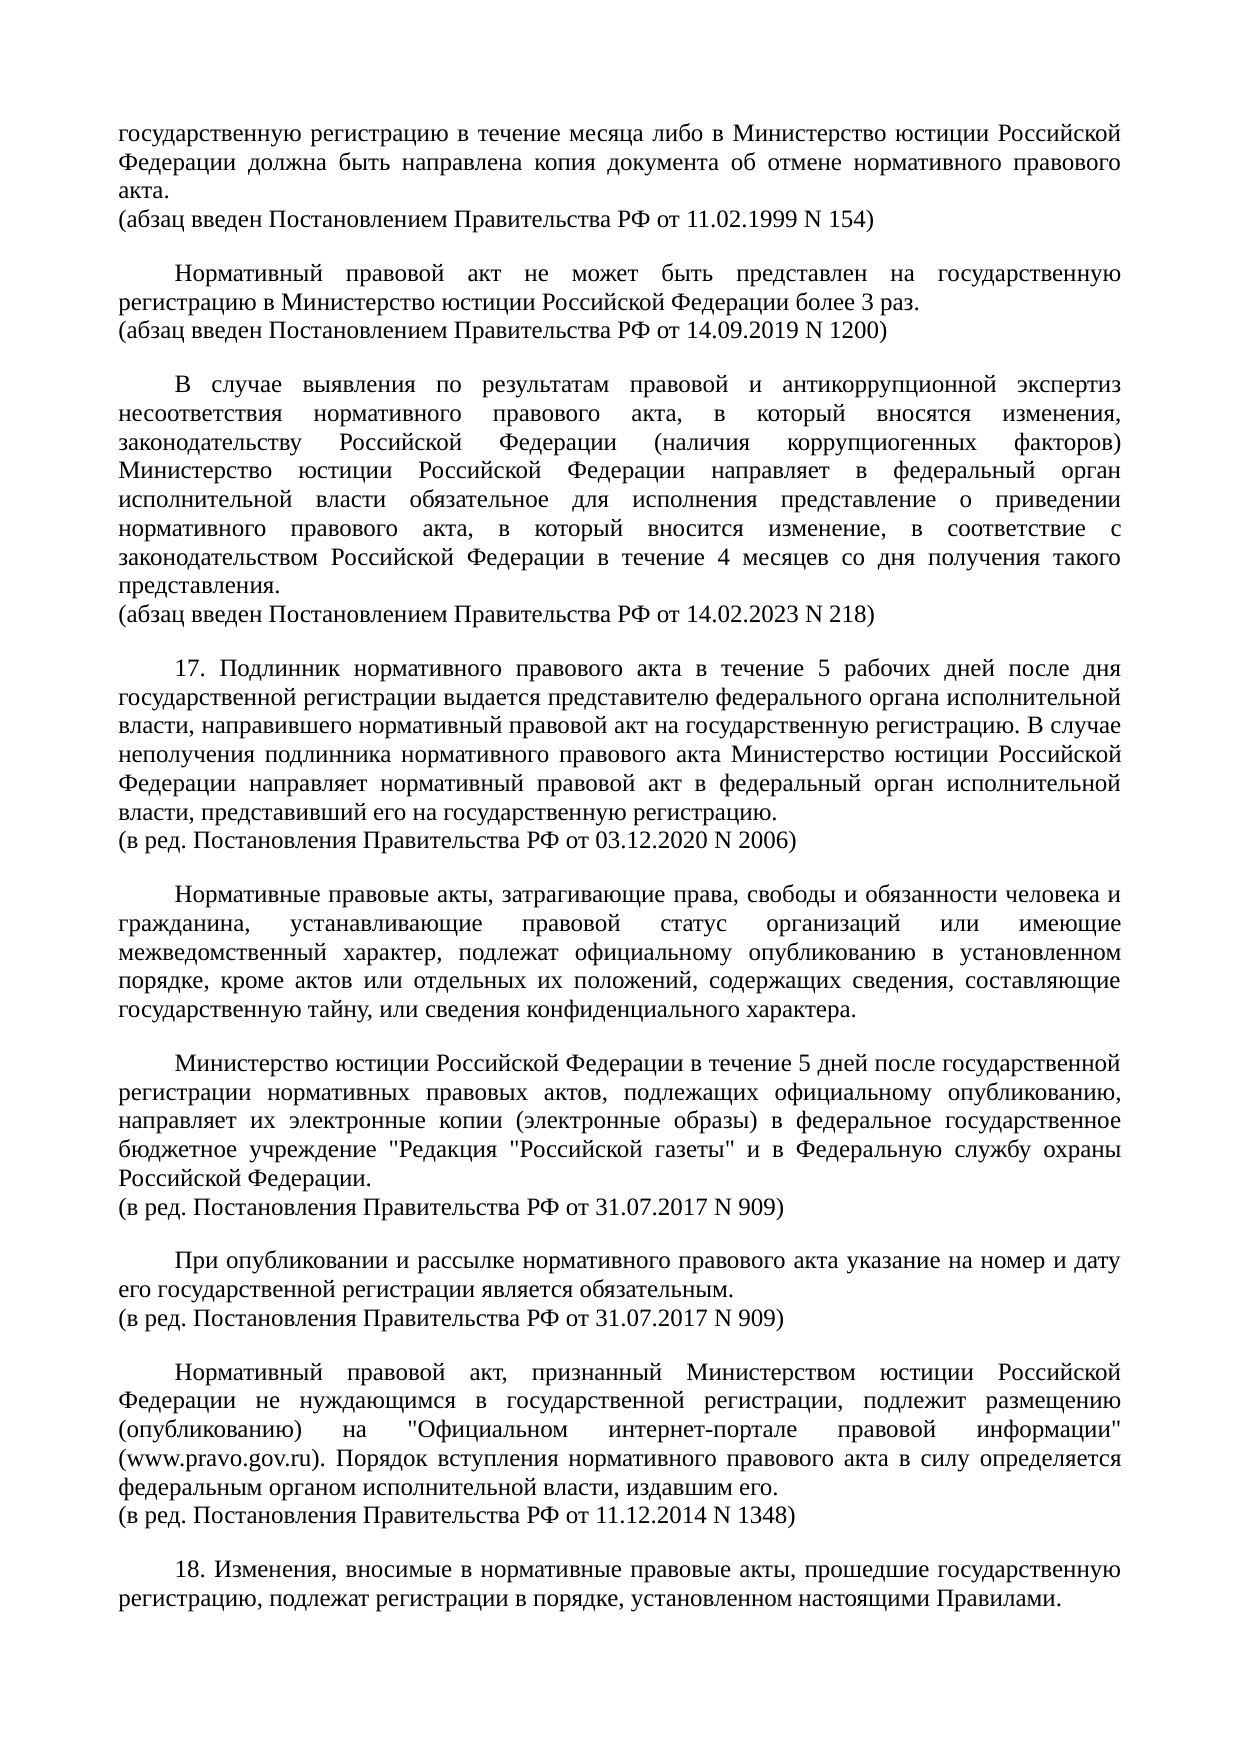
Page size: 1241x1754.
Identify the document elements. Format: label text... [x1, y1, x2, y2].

text государственную регистрацию в течение месяца либо в Министерство юстиции Российской Федерации должна быть направлена копия документа об отмене нормативного правового акта. [118, 118, 1122, 204]
text (в ред. Постановления Правительства РФ от 11.12.2014 N 1348) [118, 1501, 1122, 1529]
text В случае выявления по результатам правовой и антикоррупционной экспертиз несоответствия нормативного правового акта, в который вносятся изменения, законодательству Российской Федерации (наличия коррупциогенных факторов) Министерство юстиции Российской Федерации направляет в федеральный орган исполнительной власти обязательное для исполнения представление о приведении нормативного правового акта, в который вносится изменение, в соответствие с законодательством Российской Федерации в течение 4 месяцев со дня получения такого представления. [118, 369, 1122, 599]
text 17. Подлинник нормативного правового акта в течение 5 рабочих дней после дня государственной регистрации выдается представителю федерального органа исполнительной власти, направившего нормативный правовой акт на государственную регистрацию. В случае неполучения подлинника нормативного правового акта Министерство юстиции Российской Федерации направляет нормативный правовой акт в федеральный орган исполнительной власти, представивший его на государственную регистрацию. [118, 653, 1122, 826]
text При опубликовании и рассылке нормативного правового акта указание на номер и дату его государственной регистрации является обязательным. [118, 1246, 1122, 1303]
text (в ред. Постановления Правительства РФ от 03.12.2020 N 2006) [118, 826, 1122, 854]
text Министерство юстиции Российской Федерации в течение 5 дней после государственной регистрации нормативных правовых актов, подлежащих официальному опубликованию, направляет их электронные копии (электронные образы) в федеральное государственное бюджетное учреждение "Редакция "Российской газеты" и в Федеральную службу охраны Российской Федерации. [118, 1048, 1122, 1192]
text Нормативный правовой акт не может быть представлен на государственную регистрацию в Министерство юстиции Российской Федерации более 3 раз. [118, 258, 1122, 316]
text (абзац введен Постановлением Правительства РФ от 14.02.2023 N 218) [118, 599, 1122, 628]
text (абзац введен Постановлением Правительства РФ от 11.02.1999 N 154) [118, 204, 1122, 233]
text (в ред. Постановления Правительства РФ от 31.07.2017 N 909) [118, 1192, 1122, 1221]
text Нормативный правовой акт, признанный Министерством юстиции Российской Федерации не нуждающимся в государственной регистрации, подлежит размещению (опубликованию) на "Официальном интернет-портале правовой информации" (www.pravo.gov.ru). Порядок вступления нормативного правового акта в силу определяется федеральным органом исполнительной власти, издавшим его. [118, 1357, 1122, 1501]
text 18. Изменения, вносимые в нормативные правовые акты, прошедшие государственную регистрацию, подлежат регистрации в порядке, установленном настоящими Правилами. [118, 1554, 1122, 1612]
text (в ред. Постановления Правительства РФ от 31.07.2017 N 909) [118, 1303, 1122, 1332]
text Нормативные правовые акты, затрагивающие права, свободы и обязанности человека и гражданина, устанавливающие правовой статус организаций или имеющие межведомственный характер, подлежат официальному опубликованию в установленном порядке, кроме актов или отдельных их положений, содержащих сведения, составляющие государственную тайну, или сведения конфиденциального характера. [118, 879, 1122, 1023]
text (абзац введен Постановлением Правительства РФ от 14.09.2019 N 1200) [118, 316, 1122, 344]
